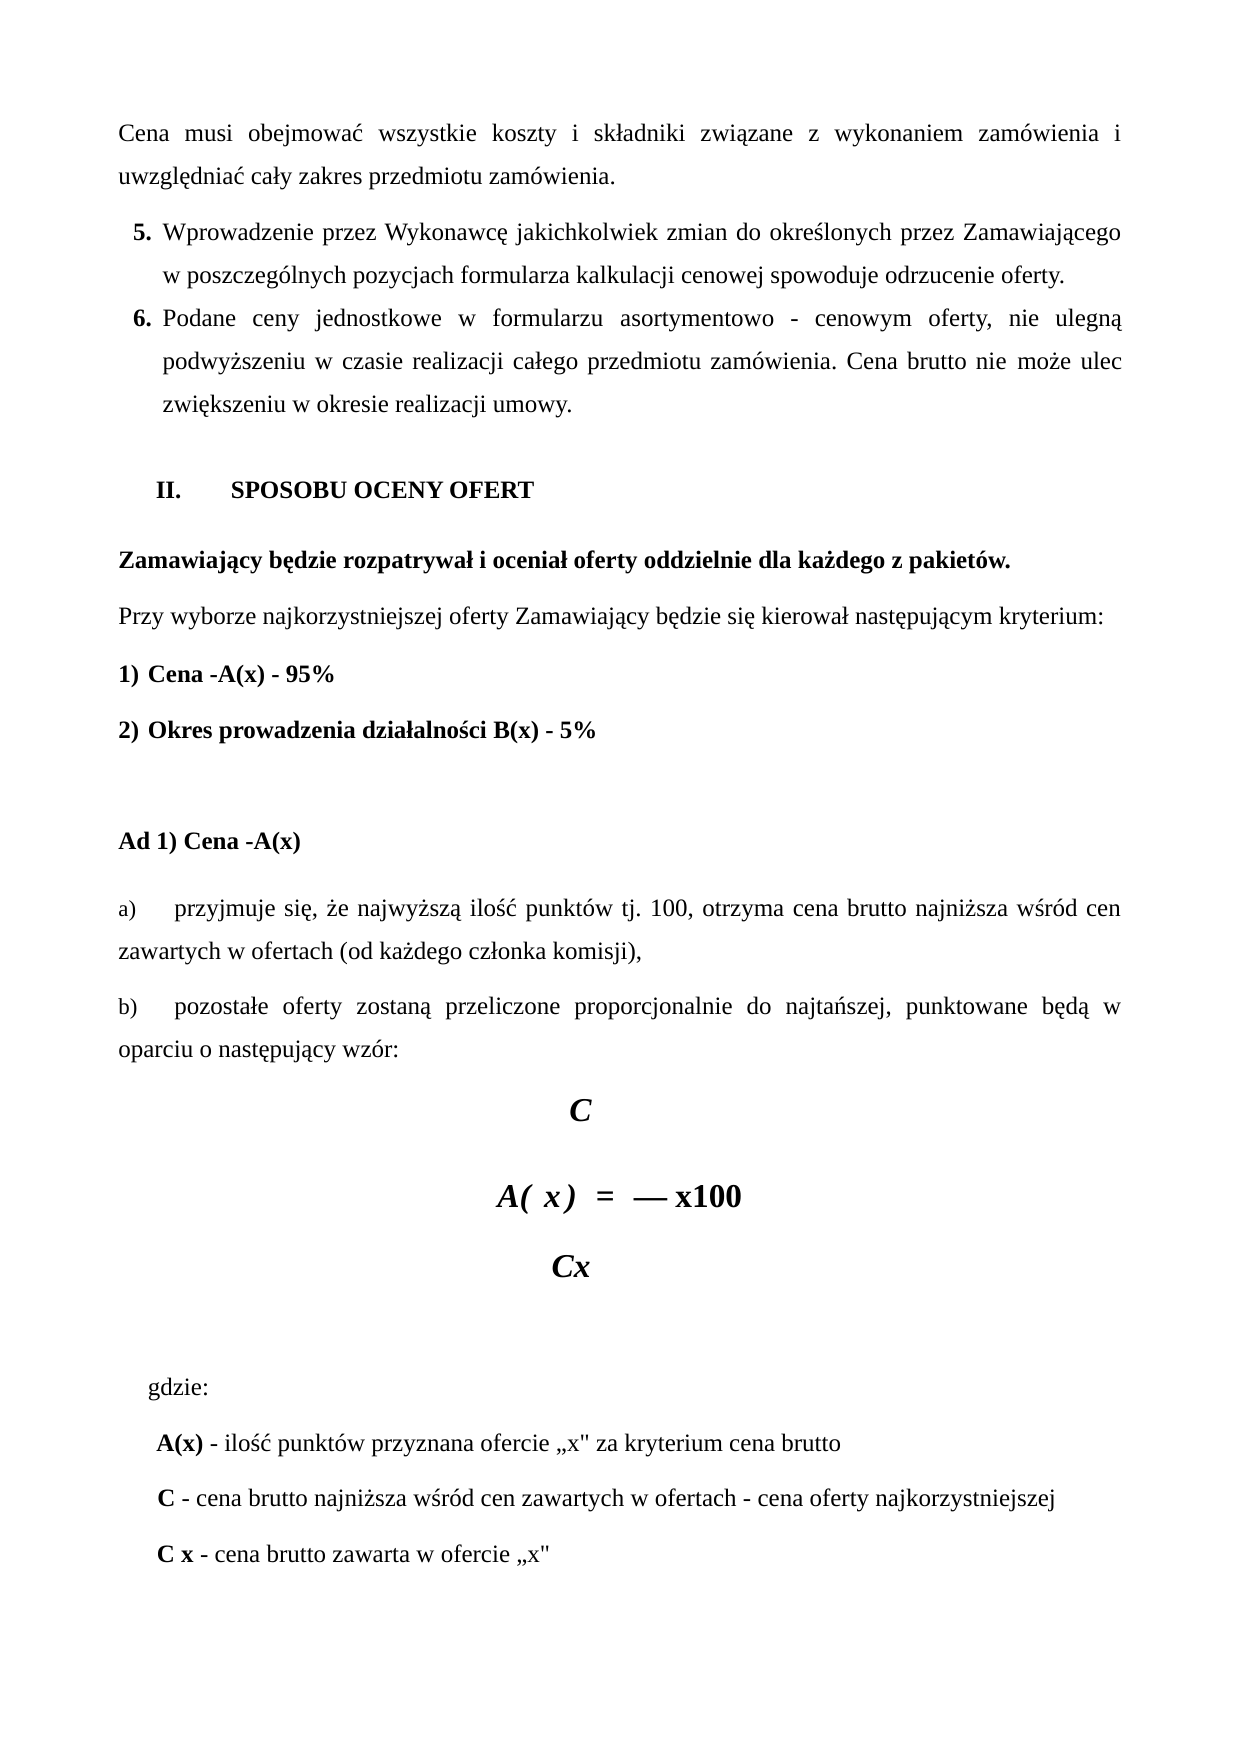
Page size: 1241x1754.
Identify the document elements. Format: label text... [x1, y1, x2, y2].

text C x - cena brutto zawarta w ofercie „x" [157, 1539, 1122, 1568]
text Cx [529, 1247, 1122, 1285]
list Podane ceny jednostkowe w formularzu asortymentowo - cenowym oferty, nie ulegną podwyższeniu w czasie realizacji całego przedmiotu zamówienia. Cena brutto nie może ulec zwiększeniu w okresie realizacji umowy. [133, 303, 1122, 418]
text C [543, 1090, 1121, 1128]
text Zamawiający będzie rozpatrywał i oceniał oferty oddzielnie dla każdego z pakietów. [118, 545, 1122, 573]
list SPOSOBU OCENY OFERT [156, 476, 1122, 504]
text C - cena brutto najniższa wśród cen zawartych w ofertach - cena oferty najkorzystniejszej [157, 1483, 1122, 1512]
text gdzie: [148, 1372, 1122, 1401]
text A( x) = — x100 [118, 1177, 1121, 1215]
text Przy wyborze najkorzystniejszej oferty Zamawiający będzie się kierował następującym kryterium: [118, 601, 1122, 630]
list Okres prowadzenia działalności B(x) - 5% [118, 715, 1122, 744]
text A(x) - ilość punktów przyznana ofercie „x" za kryterium cena brutto [156, 1428, 1122, 1457]
list przyjmuje się, że najwyższą ilość punktów tj. 100, otrzyma cena brutto najniższa wśród cen zawartych w ofertach (od każdego członka komisji), [118, 893, 1122, 964]
list Wprowadzenie przez Wykonawcę jakichkolwiek zmian do określonych przez Zamawiającego w poszczególnych pozycjach formularza kalkulacji cenowej spowoduje odrzucenie oferty. [133, 217, 1122, 289]
list Cena -A(x) - 95% [118, 659, 1122, 688]
text Cena musi obejmować wszystkie koszty i składniki związane z wykonaniem zamówienia i uwzględniać cały zakres przedmiotu zamówienia. [118, 118, 1122, 190]
list pozostałe oferty zostaną przeliczone proporcjonalnie do najtańszej, punktowane będą w oparciu o następujący wzór: [118, 991, 1122, 1063]
text Ad 1) Cena -A(x) [118, 826, 1122, 855]
